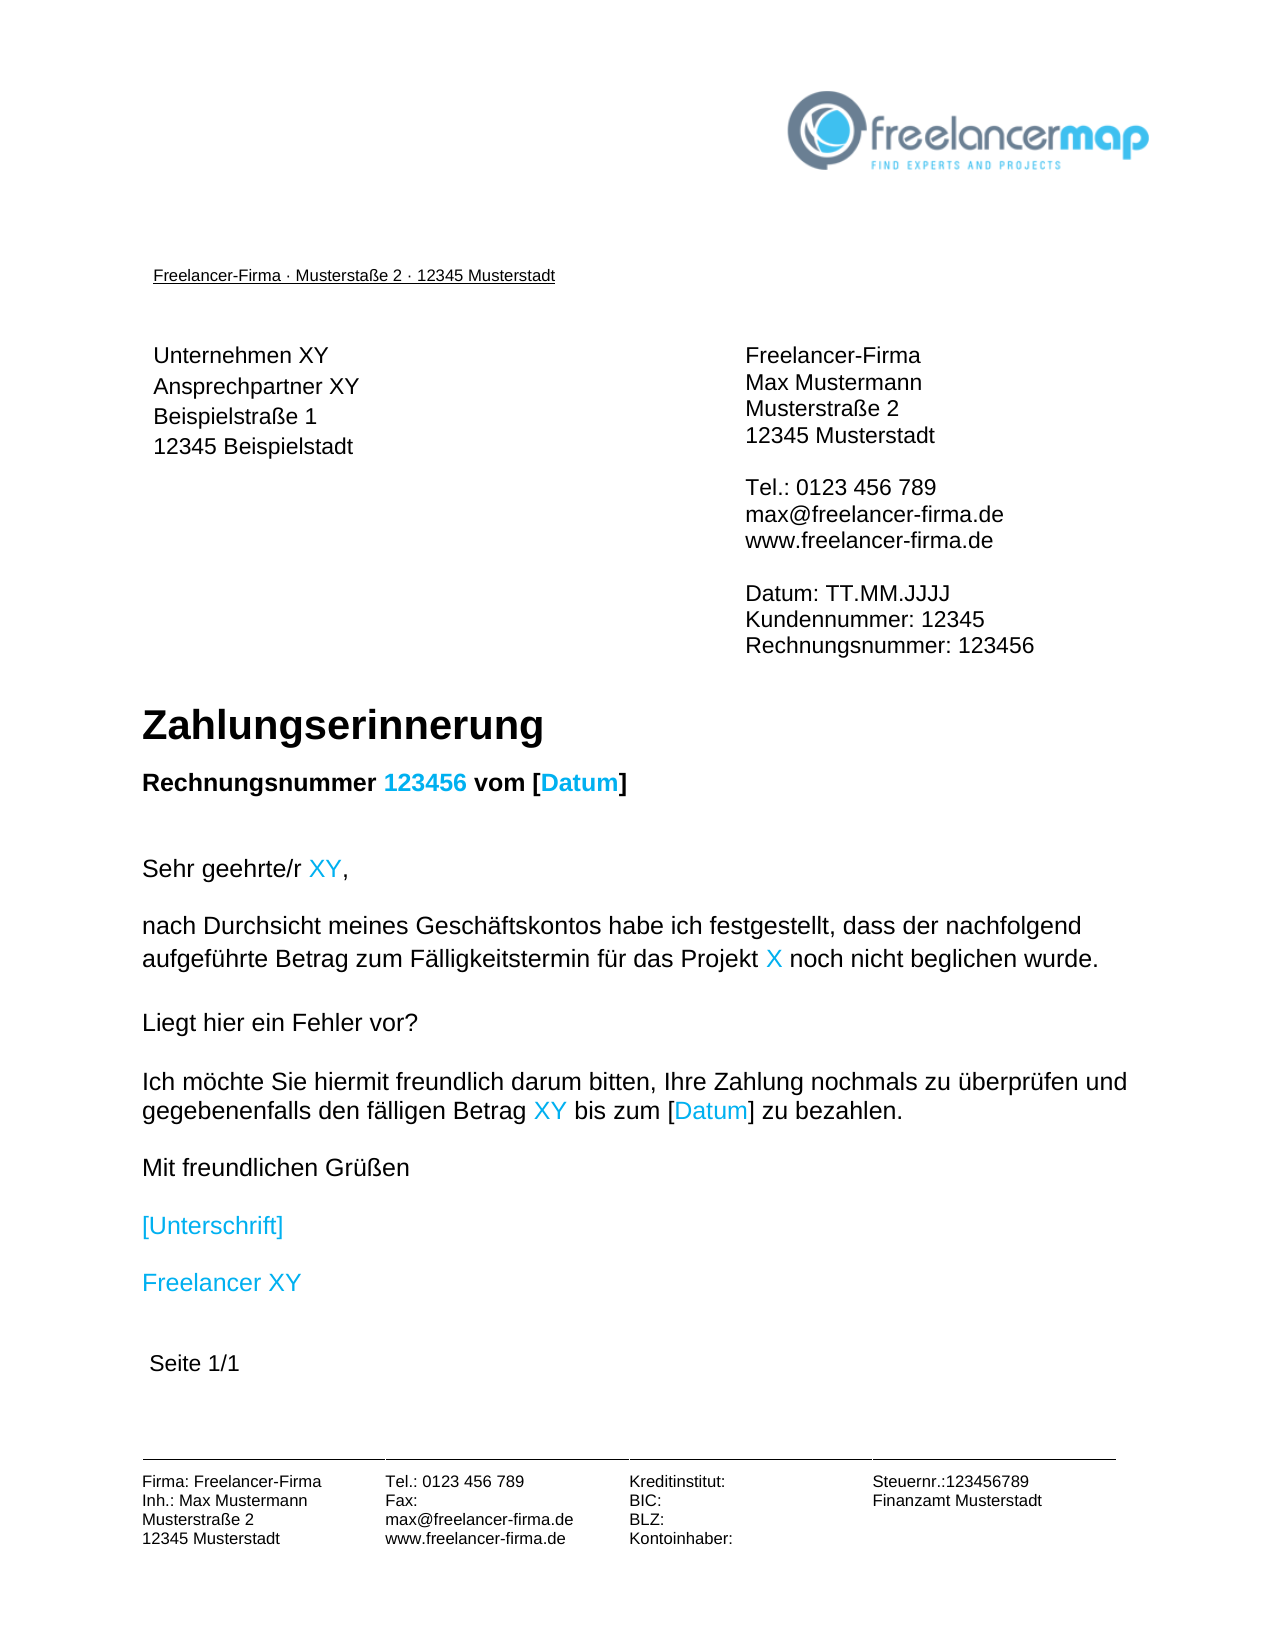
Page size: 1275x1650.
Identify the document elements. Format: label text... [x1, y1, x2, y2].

table_header [615, 266, 733, 342]
text Liegt hier ein Fehler vor? [142, 1007, 1157, 1036]
table_cell Freelancer-Firma Max Mustermann Musterstraße 2 12345 Musterstadt Tel.: 0123 456 789 max@freelancer-firma.de www.freelancer-firma.de Datum: TT.MM.JJJJ Kundennummer: 12345 Rechnungsnummer: 123456 [733, 343, 1175, 659]
text [Unterschrift] [142, 1211, 1157, 1239]
table_cell Unternehmen XY Ansprechpartner XY Beispielstraße 1 12345 Beispielstadt [141, 343, 614, 463]
table_header Freelancer-Firma · Musterstaße 2 · 12345 Musterstadt [141, 266, 614, 342]
text Ich möchte Sie hiermit freundlich darum bitten, Ihre Zahlung nochmals zu überprüfen und gegebenenfalls den fälligen Betrag XY bis zum [Datum] zu bezahlen. [142, 1067, 1157, 1124]
text Rechnungsnummer 123456 vom [Datum] [142, 768, 1157, 797]
subtitle Zahlungserinnerung [142, 700, 1157, 748]
table_header Seite 1/1 [142, 1350, 247, 1382]
text Mit freundlichen Grüßen [142, 1153, 1157, 1182]
table_cell [615, 343, 733, 659]
text Sehr geehrte/r XY, [142, 854, 1157, 882]
text nach Durchsicht meines Geschäftskontos habe ich festgestellt, dass der nachfolgend aufgeführte Betrag zum Fälligkeitstermin für das Projekt X noch nicht beglichen wurde. [142, 911, 1157, 973]
table_cell [141, 463, 614, 659]
text Freelancer XY [142, 1268, 1157, 1297]
table_header [733, 266, 1175, 342]
